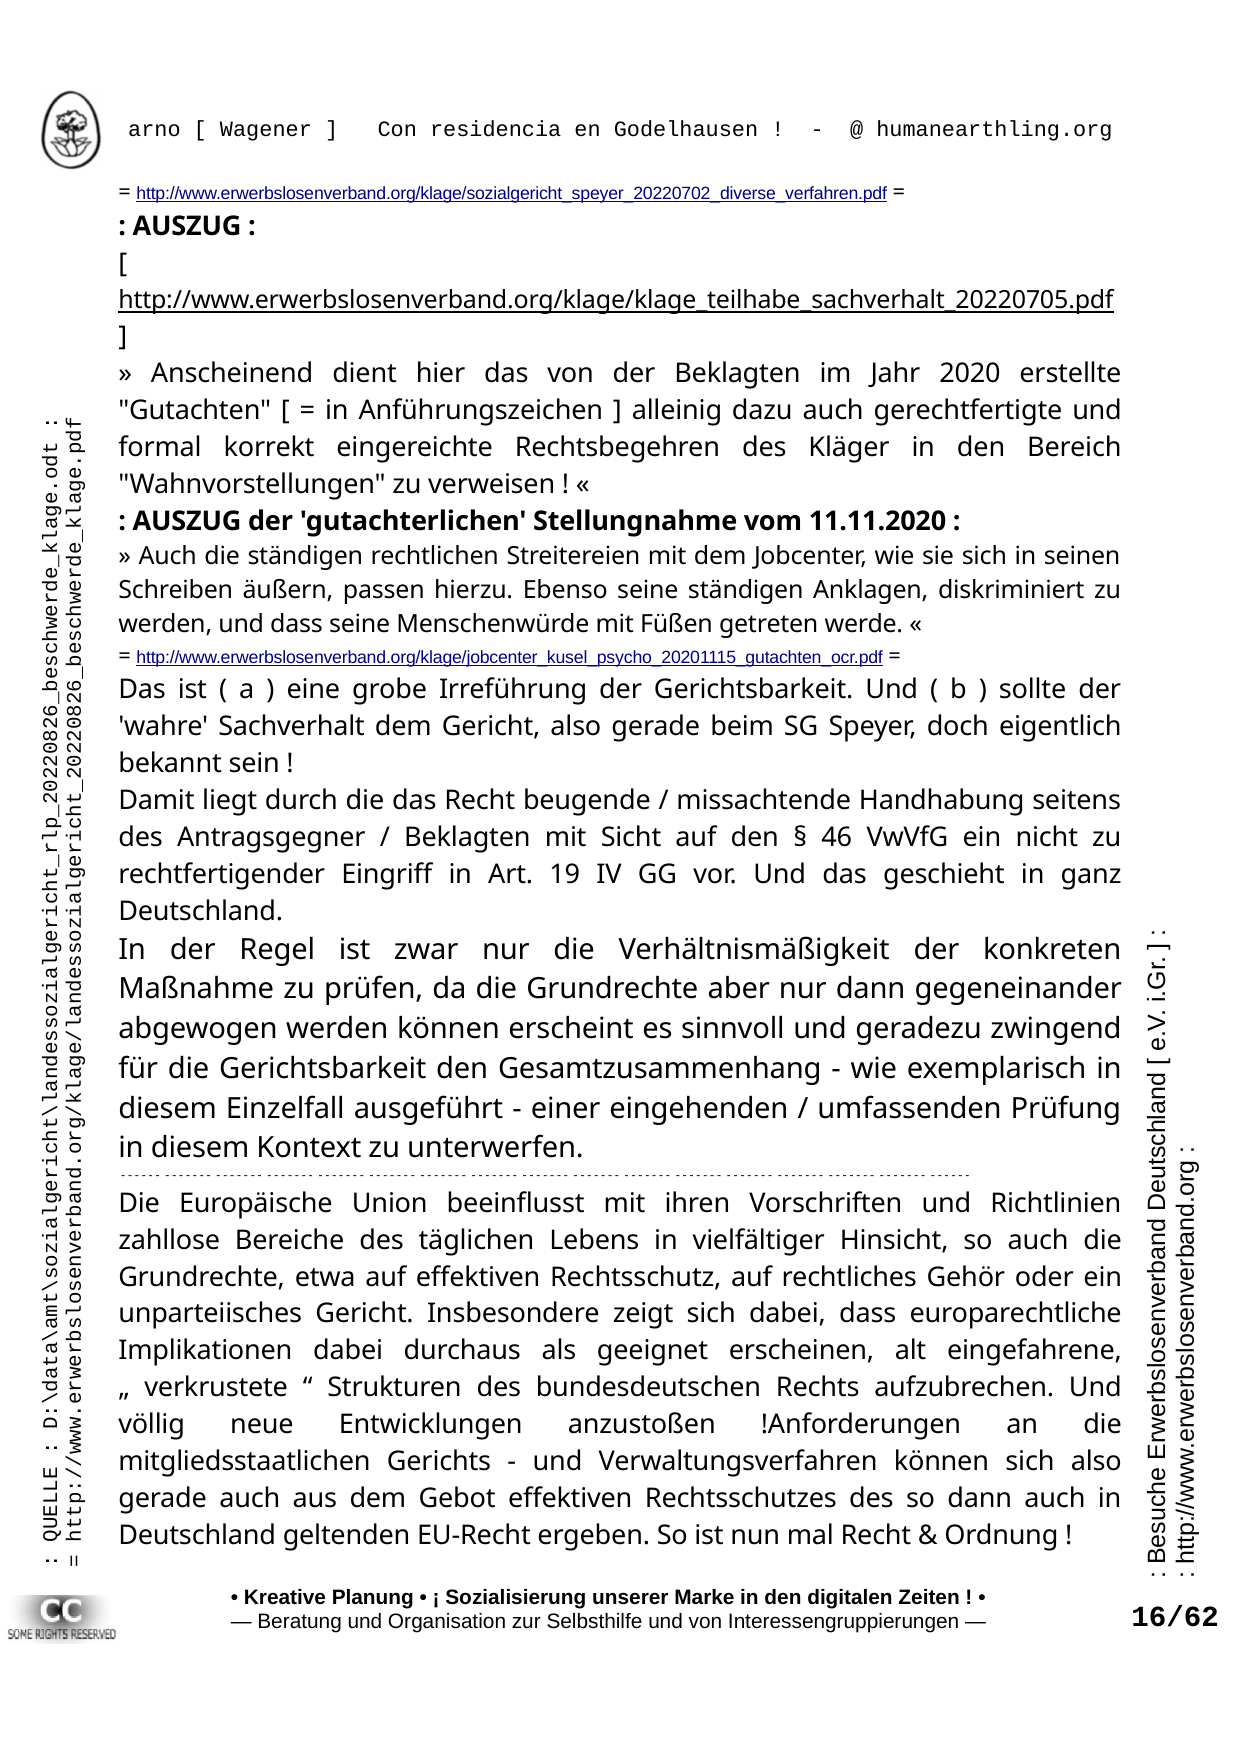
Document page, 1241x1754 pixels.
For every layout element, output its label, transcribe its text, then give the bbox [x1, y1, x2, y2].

picture [39, 90, 103, 170]
text = http://www.erwerbslosenverband.org/klage/sozialgericht_speyer_20220702_diverse_verfahren.pdf = [118, 176, 1122, 206]
text » Anscheinend dient hier das von der Beklagten im Jahr 2020 erstellte "Gutachten" [ = in Anführungszeichen ] alleinig dazu auch gerechtfertigte und formal korrekt eingereichte Rechtsbegehren des Kläger in den Bereich "Wahnvorstellungen" zu verweisen ! « [118, 354, 1122, 501]
picture [0, 1593, 122, 1644]
text - - - - - - - - - - - - - - - - - - - - - - - - - - - - - - - - - - - - - - - - - - - - - - - - - - - - - - - - - - - - - - - - - - - - - - - - - - - - - - - - - - - - - - - - - - - - - - - - - - - - - - - - - - - - - - - - - - - - - [118, 1166, 1122, 1183]
text = http://www.erwerbslosenverband.org/klage/jobcenter_kusel_psycho_20201115_gutachten_ocr.pdf = [118, 640, 1122, 670]
text Das ist ( a ) eine grobe Irreführung der Gerichtsbarkeit. Und ( b ) sollte der 'wahre' Sachverhalt dem Gericht, also gerade beim SG Speyer, doch eigentlich bekannt sein ! [118, 670, 1122, 781]
text Die Europäische Union beeinflusst mit ihren Vorschriften und Richtlinien zahllose Bereiche des täglichen Lebens in vielfältiger Hinsicht, so auch die Grundrechte, etwa auf effektiven Rechtsschutz, auf rechtliches Gehör oder ein unparteiisches Gericht. Insbesondere zeigt sich dabei, dass europarechtliche Implikationen dabei durchaus als geeignet erscheinen, alt eingefahrene, „ verkrustete “ Strukturen des bundesdeutschen Rechts aufzubrechen. Und völlig neue Entwicklungen anzustoßen !Anforderungen an die mitgliedsstaatlichen Gerichts - und Verwaltungsverfahren können sich also gerade auch aus dem Gebot effektiven Rechtsschutzes des so dann auch in Deutschland geltenden EU-Recht ergeben. So ist nun mal Recht & Ordnung ! [118, 1183, 1122, 1552]
text In der Regel ist zwar nur die Verhältnismäßigkeit der konkreten Maßnahme zu prüfen, da die Grundrechte aber nur dann gegeneinander abgewogen werden können erscheint es sinnvoll und geradezu zwingend für die Gerichtsbarkeit den Gesamtzusammenhang - wie exemplarisch in diesem Einzelfall ausgeführt - einer eingehenden / umfassenden Prüfung in diesem Kontext zu unterwerfen. [118, 928, 1122, 1166]
text [ http://www.erwerbslosenverband.org/klage/klage_teilhabe_sachverhalt_20220705.pdf ] [118, 243, 1122, 354]
text » Auch die ständigen rechtlichen Streitereien mit dem Jobcenter, wie sie sich in seinen Schreiben äußern, passen hierzu. Ebenso seine ständigen Anklagen, diskriminiert zu werden, und dass seine Menschenwürde mit Füßen getreten werde. « [118, 538, 1122, 640]
text Damit liegt durch die das Recht beugende / missachtende Handhabung seitens des Antragsgegner / Beklagten mit Sicht auf den § 46 VwVfG ein nicht zu rechtfertigender Eingriff in Art. 19 IV GG vor. Und das geschieht in ganz Deutschland. [118, 781, 1122, 928]
text : AUSZUG der 'gutachterlichen' Stellungnahme vom 11.11.2020 : [118, 501, 1122, 538]
text : AUSZUG : [118, 206, 1122, 243]
